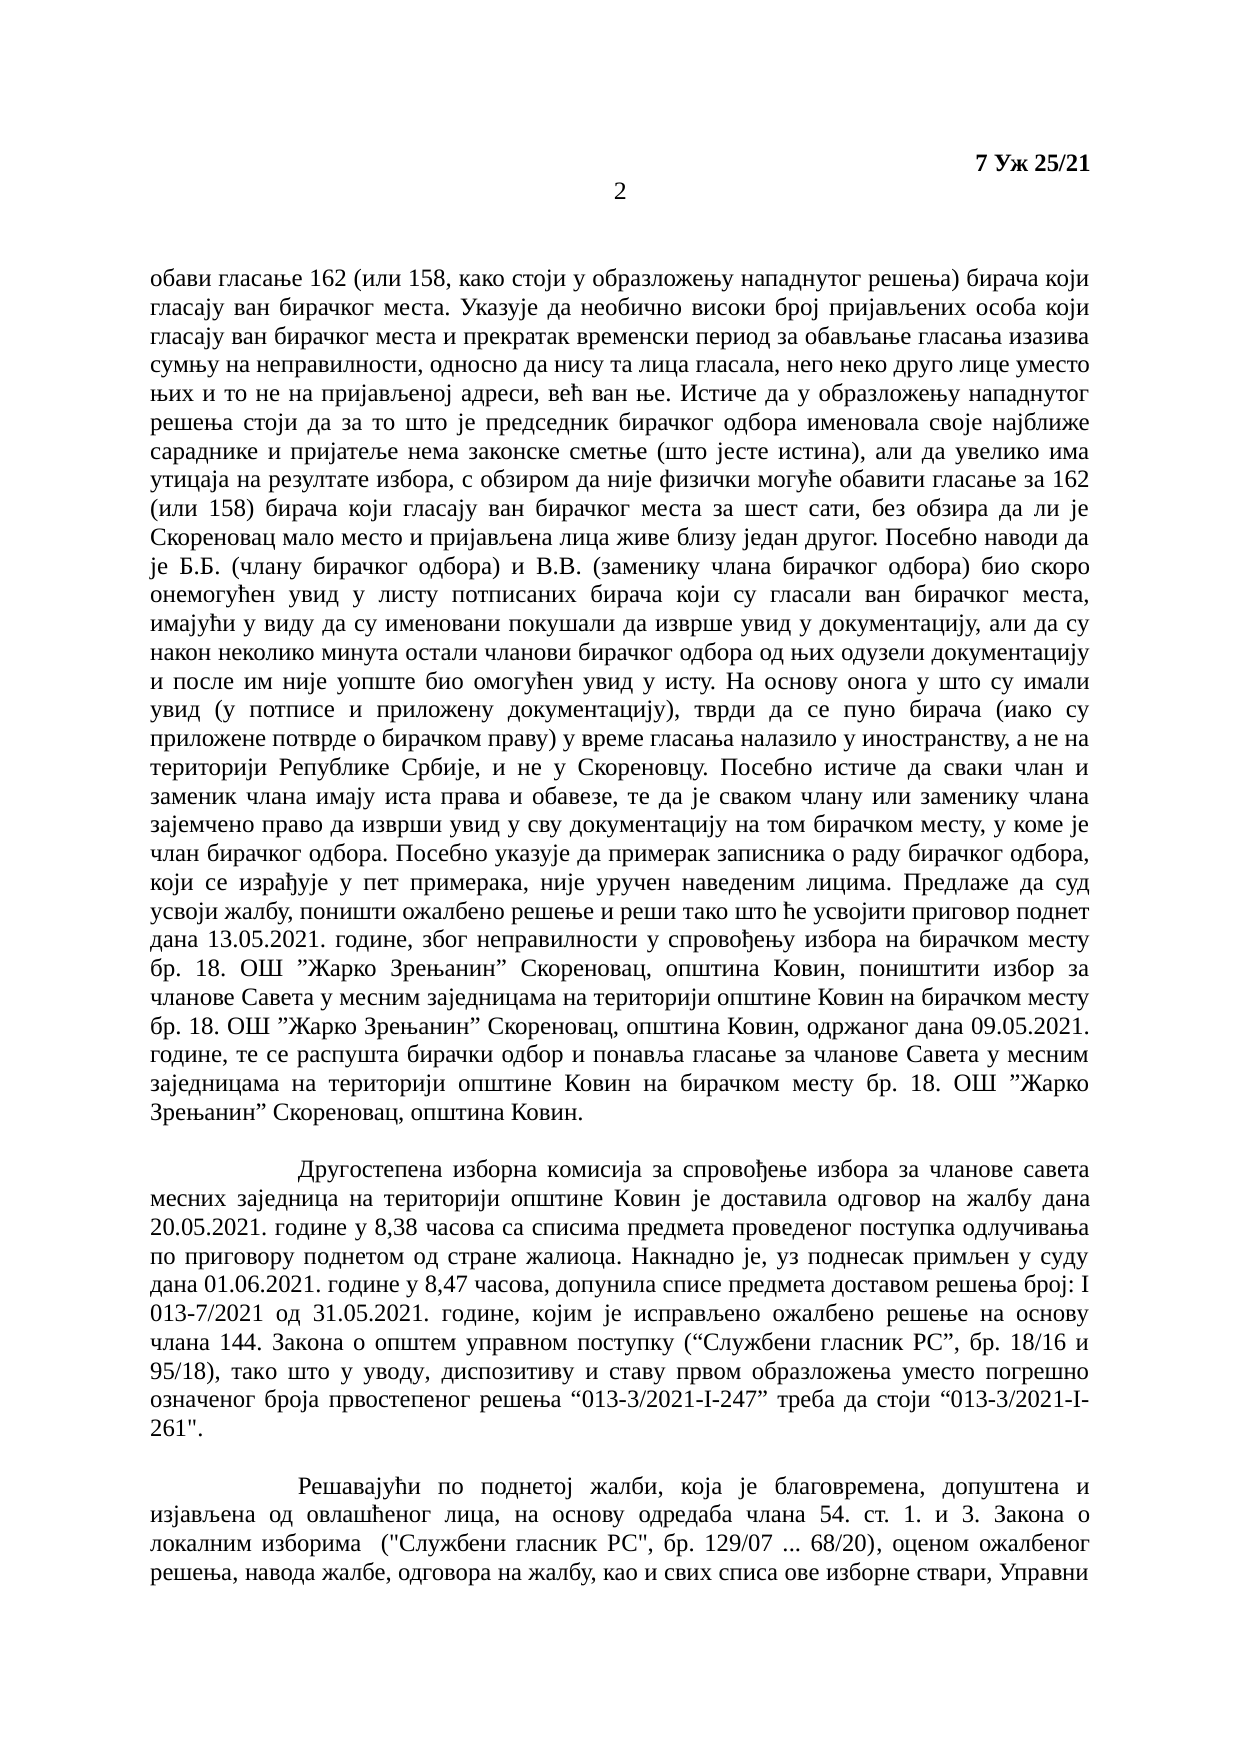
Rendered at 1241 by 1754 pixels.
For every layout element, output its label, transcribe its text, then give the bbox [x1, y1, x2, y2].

text Решавајући по поднетој жалби, која је благовремена, допуштена и изјављена од овлашћеног лица, на основу одредаба члана 54. ст. 1. и 3. Закона о локалним изборима ("Службени гласник РС", бр. 129/07 ... 68/20), оценом ожалбеног решења, навода жалбе, одговора на жалбу, као и свих списа ове изборне ствари, Управни [150, 1471, 1091, 1586]
text Другостепена изборна комисија за спровођење избора за чланове савета месних заједница на територији општине Ковин је доставила одговор на жалбу дана 20.05.2021. године у 8,38 часова са списима предмета проведеног поступка одлучивања по приговору поднетом од стране жалиоца. Накнадно је, уз поднесак примљен у суду дана 01.06.2021. године у 8,47 часова, допунила списе предмета доставом решења број: I 013-7/2021 од 31.05.2021. године, којим је исправљено ожалбено решење на основу члана 144. Закона о општем управном поступку (“Службени гласник РС”, бр. 18/16 и 95/18), тако што у уводу, диспозитиву и ставу првом образложења уместо погрешно означеног броја првостепеног решења “013-3/2021-I-247” треба да стоји “013-3/2021-I-261". [150, 1154, 1091, 1442]
text обави гласање 162 (или 158, како стоји у образложењу нападнутог решења) бирача који гласају ван бирачког места. Указује да необично високи број пријављених особа који гласају ван бирачког места и прекратак временски период за обављање гласања изазива сумњу на неправилности, односно да нису та лица гласала, него неко друго лице уместо њих и то не на пријављеној адреси, већ ван ње. Истиче да у образложењу нападнутог решења стоји да за то што је председник бирачког одбора именовала своје најближе сараднике и пријатеље нема законске сметње (што јесте истина), али да увелико има утицаја на резултате избора, с обзиром да није физички могуће обавити гласање за 162 (или 158) бирача који гласају ван бирачког места за шест сати, без обзира да ли је Скореновац мало место и пријављена лица живе близу један другог. Посебно наводи да је Б.Б. (члану бирачког одбора) и В.В. (заменику члана бирачког одбора) био скоро онемогућен увид у листу потписаних бирача који су гласали ван бирачког места, имајући у виду да су именовани покушали да изврше увид у документацију, али да су након неколико минута остали чланови бирачког одбора од њих одузели документацију и после им није уопште био омогућен увид у исту. На основу онога у што су имали увид (у потписе и приложену документацију), тврди да се пуно бирача (иако су приложене потврде о бирачком праву) у време гласања налазило у иностранству, а не на територији Републике Србије, и не у Скореновцу. Посебно истиче да сваки члан и заменик члана имају иста права и обавезе, те да је сваком члану или заменику члана зајемчено право да изврши увид у сву документацију на том бирачком месту, у коме је члан бирачког одбора. Посебно указује да примерак записника о раду бирачког одбора, који се израђује у пет примерака, није уручен наведеним лицима. Предлаже да суд усвоји жалбу, поништи ожалбено решење и реши тако што ће усвојити приговор поднет дана 13.05.2021. године, због неправилности у спровођењу избора на бирачком месту бр. 18. ОШ ”Жарко Зрењанин” Скореновац, општина Ковин, поништити избор за чланове Савета у месним заједницама на територији општине Ковин на бирачком месту бр. 18. ОШ ”Жарко Зрењанин” Скореновац, општина Ковин, одржаног дана 09.05.2021. године, те се распушта бирачки одбор и понавља гласање за чланове Савета у месним заједницама на територији општине Ковин на бирачком месту бр. 18. ОШ ”Жарко Зрењанин” Скореновац, општина Ковин. [150, 263, 1091, 1126]
